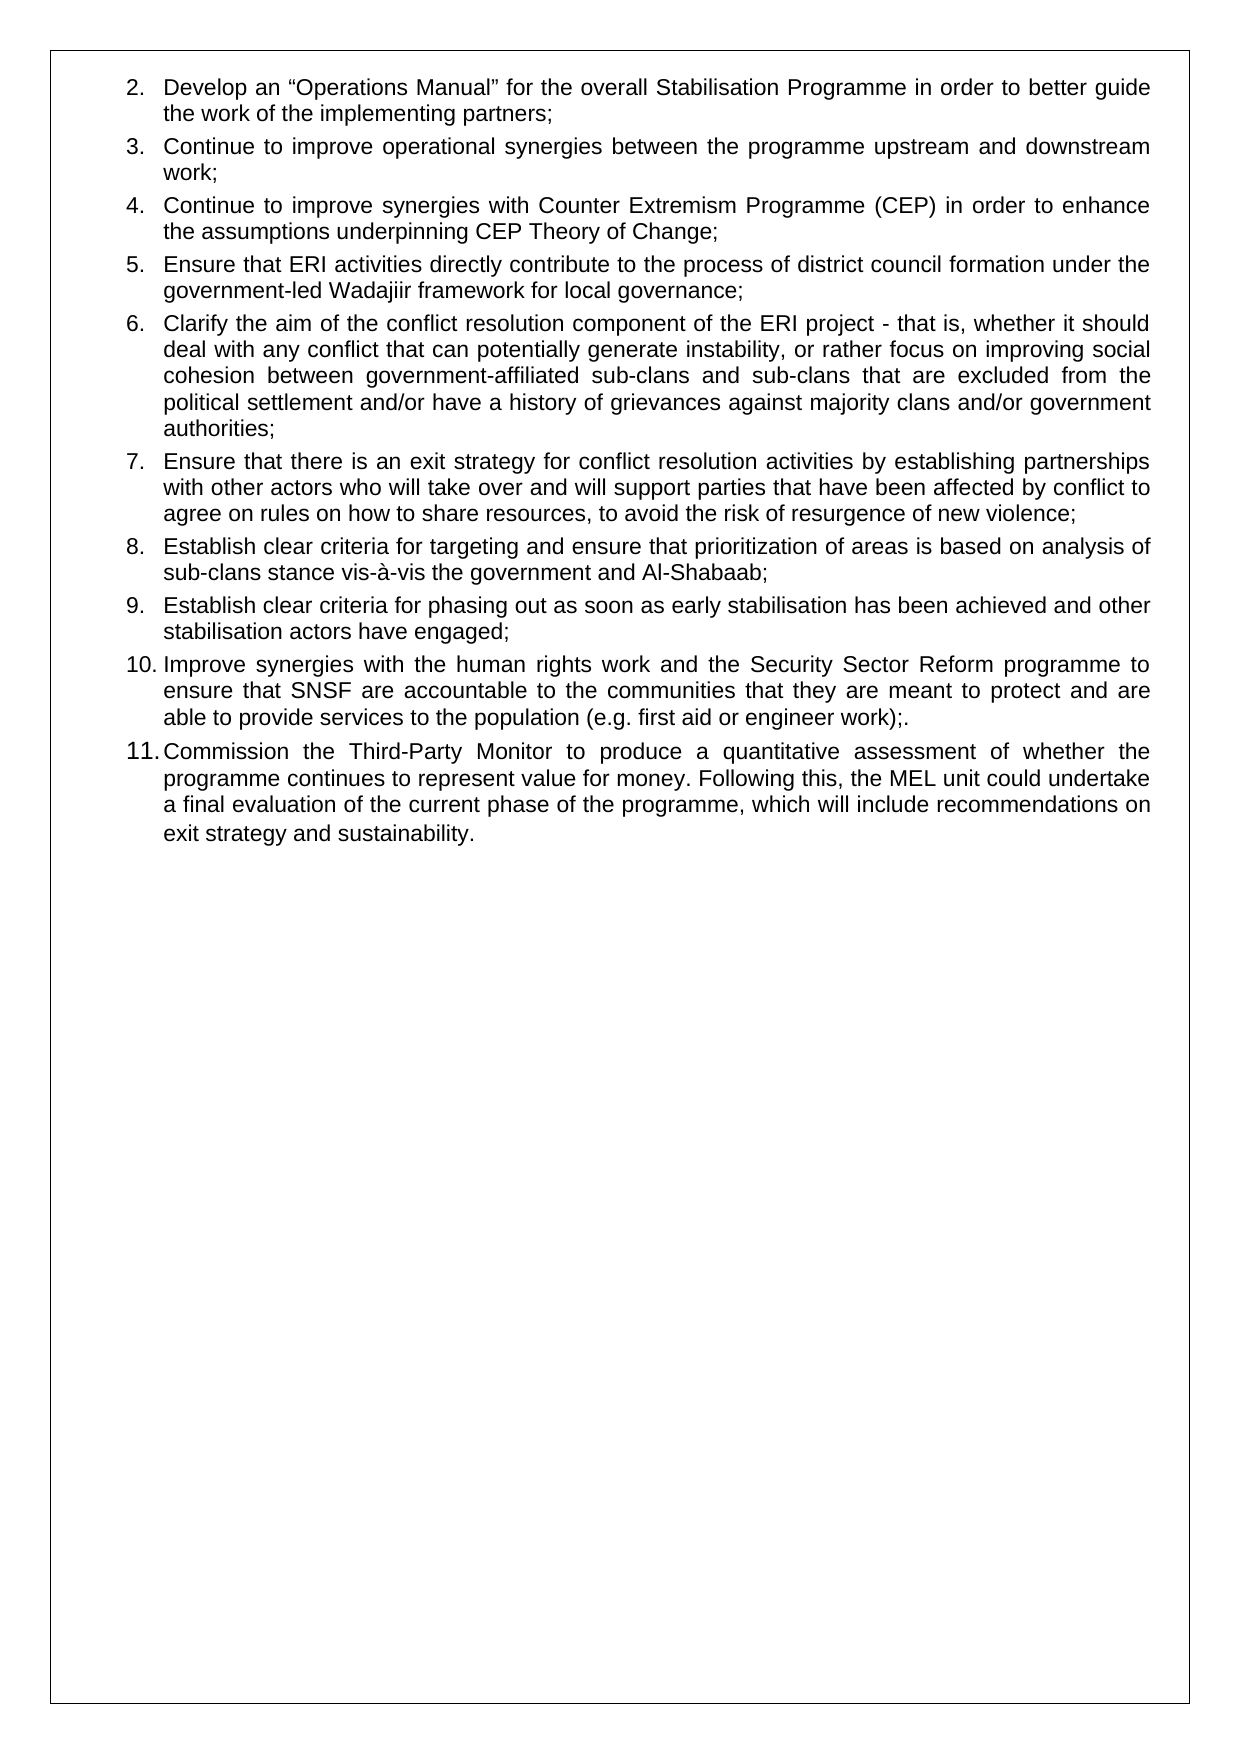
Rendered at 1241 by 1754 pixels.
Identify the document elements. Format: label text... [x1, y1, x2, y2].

list Commission the Third-Party Monitor to produce a quantitative assessment of whether the programme continues to represent value for money. Following this, the MEL unit could undertake a final evaluation of the current phase of the programme, which will include recommendations on exit strategy and sustainability. [126, 736, 1152, 846]
list Establish clear criteria for phasing out as soon as early stabilisation has been achieved and other stabilisation actors have engaged; [126, 592, 1152, 645]
list Establish clear criteria for targeting and ensure that prioritization of areas is based on analysis of sub-clans stance vis-à-vis the government and Al-Shabaab; [126, 533, 1152, 586]
list Continue to improve synergies with Counter Extremism Programme (CEP) in order to enhance the assumptions underpinning CEP Theory of Change; [126, 192, 1152, 244]
list Clarify the aim of the conflict resolution component of the ERI project - that is, whether it should deal with any conflict that can potentially generate instability, or rather focus on improving social cohesion between government-affiliated sub-clans and sub-clans that are excluded from the political settlement and/or have a history of grievances against majority clans and/or government authorities; [126, 310, 1152, 441]
list Ensure that ERI activities directly contribute to the process of district council formation under the government-led Wadajiir framework for local governance; [126, 251, 1152, 303]
list Continue to improve operational synergies between the programme upstream and downstream work; [126, 133, 1152, 186]
list Ensure that there is an exit strategy for conflict resolution activities by establishing partnerships with other actors who will take over and will support parties that have been affected by conflict to agree on rules on how to share resources, to avoid the risk of resurgence of new violence; [126, 448, 1152, 527]
list Develop an “Operations Manual” for the overall Stabilisation Programme in order to better guide the work of the implementing partners; [126, 74, 1152, 127]
list Improve synergies with the human rights work and the Security Sector Reform programme to ensure that SNSF are accountable to the communities that they are meant to protect and are able to provide services to the population (e.g. first aid or engineer work);. [126, 651, 1152, 730]
